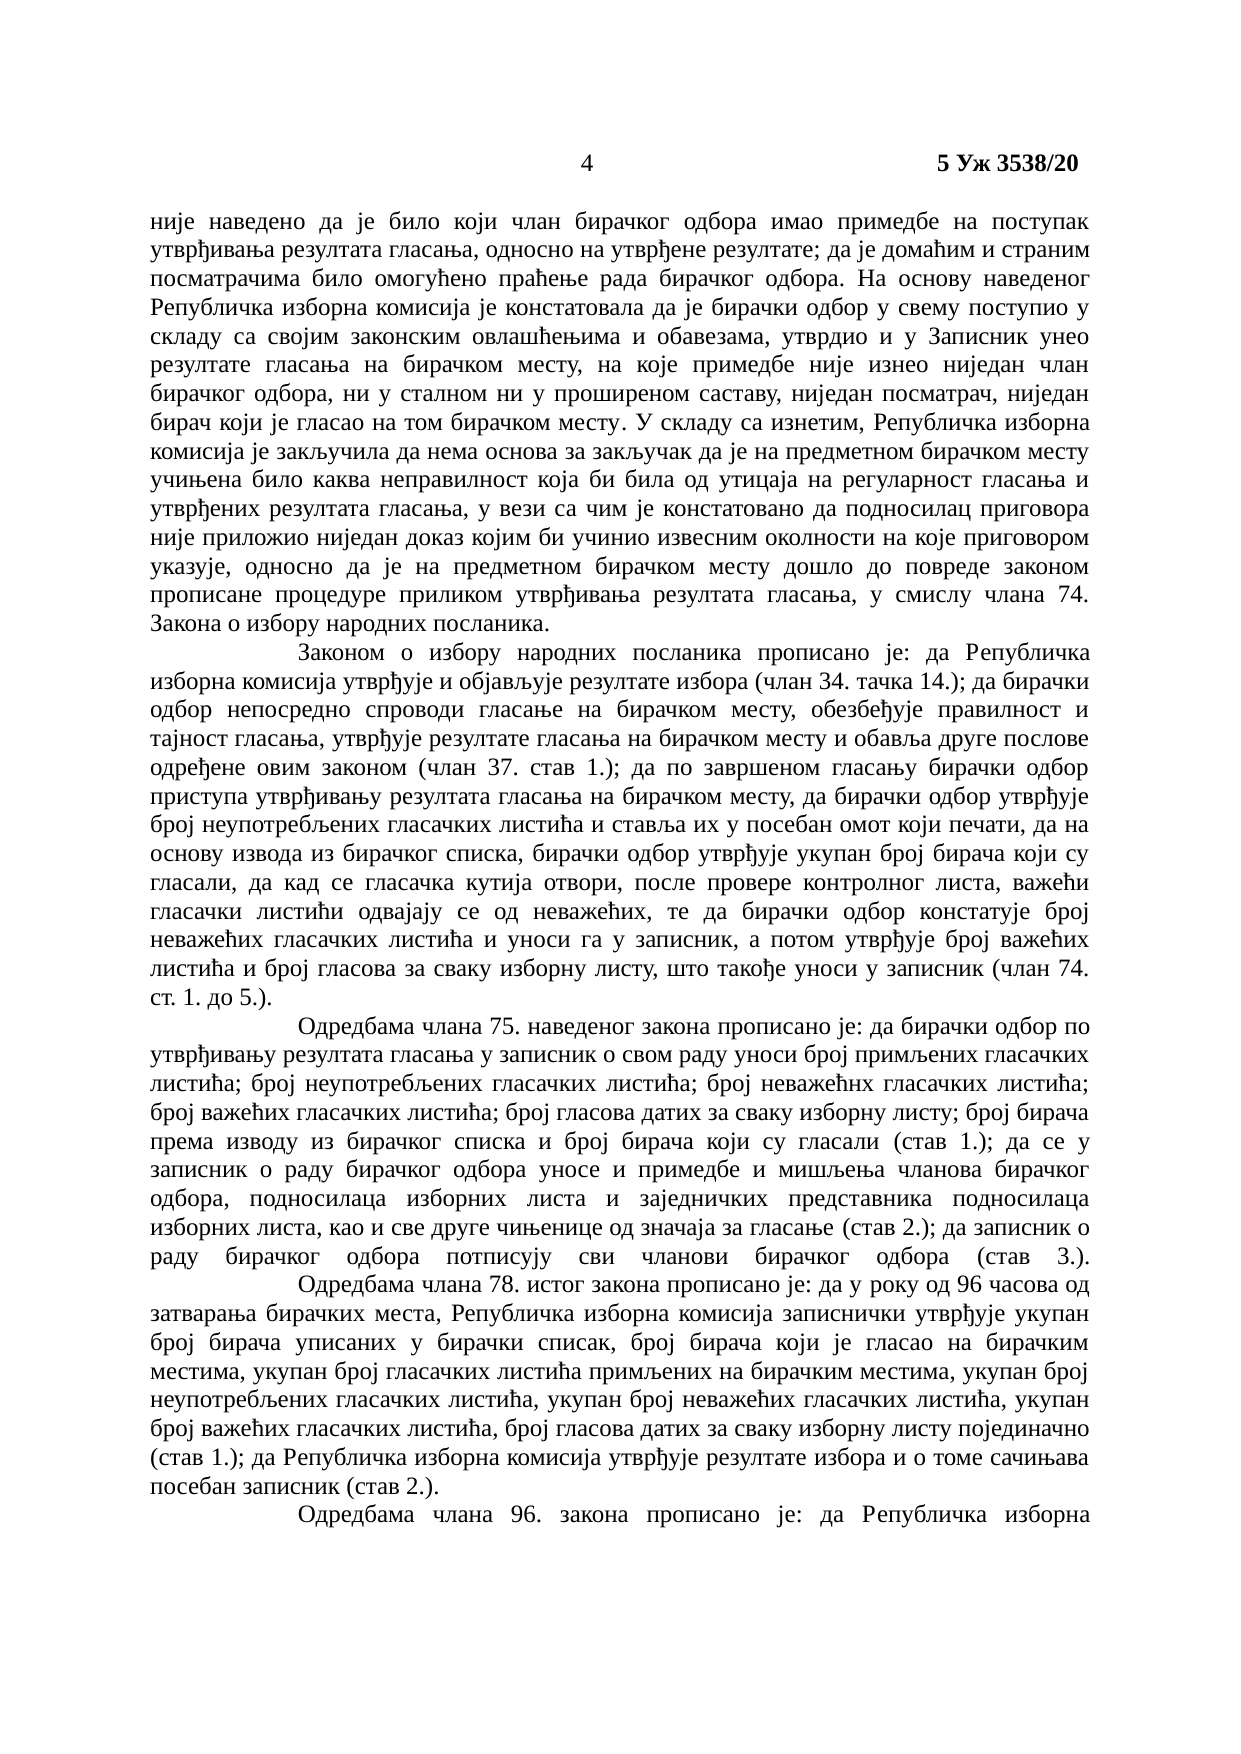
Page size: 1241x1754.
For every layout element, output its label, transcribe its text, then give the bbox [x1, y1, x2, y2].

text Одредбама члана 75. наведеног закона прописано је: да бирачки одбор по утврђивању резултата гласања у записник о свом раду уноси број примљених гласачких листића; број неупотребљених гласачких листића; број неважећнх гласачких листића; број важећих гласачких листића; број гласова датих за сваку изборну листу; број бирача према изводу из бирачког списка и број бирача који су гласали (став 1.); да се у записник о раду бирачког одбора уносе и примедбе и мишљења чланова бирачког одбора, подносилаца изборних листа и заједничких представника подносилаца изборних листа, као и све друге чињенице од значаја за гласање (став 2.); да записник о раду бирачког одбора потписују сви чланови бирачког одбора (став 3.). Одредбама члана 78. истог закона прописано је: да у року од 96 часова од затварања бирачких места, Републичка изборна комисија записнички утврђује укупан број бирача уписаних у бирачки списак, број бирача који је гласао на бирачким местима, укупан број гласачких листића примљених на бирачким местима, укупан број неупотребљених гласачких листића, укупан број неважећих гласачких листића, укупан број важећих гласачких листића, број гласова датих за сваку изборну листу појединачно (став 1.); да Републичка изборна комисија утврђује резултате избора и о томе сачињава посебан записник (став 2.). [150, 1011, 1090, 1499]
text није наведено да је било који члан бирачког одбора имао примедбе на поступак утврђивања резултата гласања, односно на утврђене резултате; да је домаћим и страним посматрачима било омогућено праћење рада бирачког одбора. На основу наведеног Републичка изборна комисија је констатовала да је бирачки одбор у свему поступио у складу са својим законским овлашћењима и обавезама, утврдио и у Записник унео резултате гласања на бирачком месту, на које примедбе није изнео ниједан члан бирачког одбора, ни у сталном ни у проширеном саставу, ниједан посматрач, ниједан бирач који је гласао на том бирачком месту. У складу са изнетим, Републичка изборна комисија је закључила да нема основа за закључак да је на предметном бирачком месту учињена било каква неправилност која би била од утицаја на регуларност гласања и утврђених резултата гласања, у вези са чим је констатовано да подносилац приговора није приложио ниједан доказ којим би учинио извесним околности на које приговором указује, односно да је на предметном бирачком месту дошло до повреде законом прописане процедуре приликом утврђивања резултата гласања, у смислу члана 74. Закона о избору народних посланика. [150, 206, 1090, 637]
text Одредбама члана 96. закона прописано је: да Републичка изборна [150, 1499, 1090, 1528]
text Законом о избору народних посланика прописано је: да Републичка изборна комисија утврђује и објављује резултате избора (члан 34. тачка 14.); да бирачки одбор непосредно спроводи гласање на бирачком месту, обезбеђује правилност и тајност гласања, утврђује резултате гласања на бирачком месту и обавља друге послове одређене овим законом (члан 37. став 1.); да по завршеном гласању бирачки одбор приступа утврђивању резултата гласања на бирачком месту, да бирачки одбор утврђује број неупотребљених гласачких листића и ставља их у посебан омот који печати, да на основу извода из бирачког списка, бирачки одбор утврђује укупан број бирача који су гласали, да кад се гласачка кутија отвори, после провере контролног листа, важећи гласачки листићи одвајају се од неважећих, те да бирачки одбор констатује број неважећих гласачких листића и уноси га у записник, а потом утврђује број важећих листића и број гласова за сваку изборну листу, што такође уноси у записник (члан 74. ст. 1. до 5.). [150, 637, 1090, 1011]
